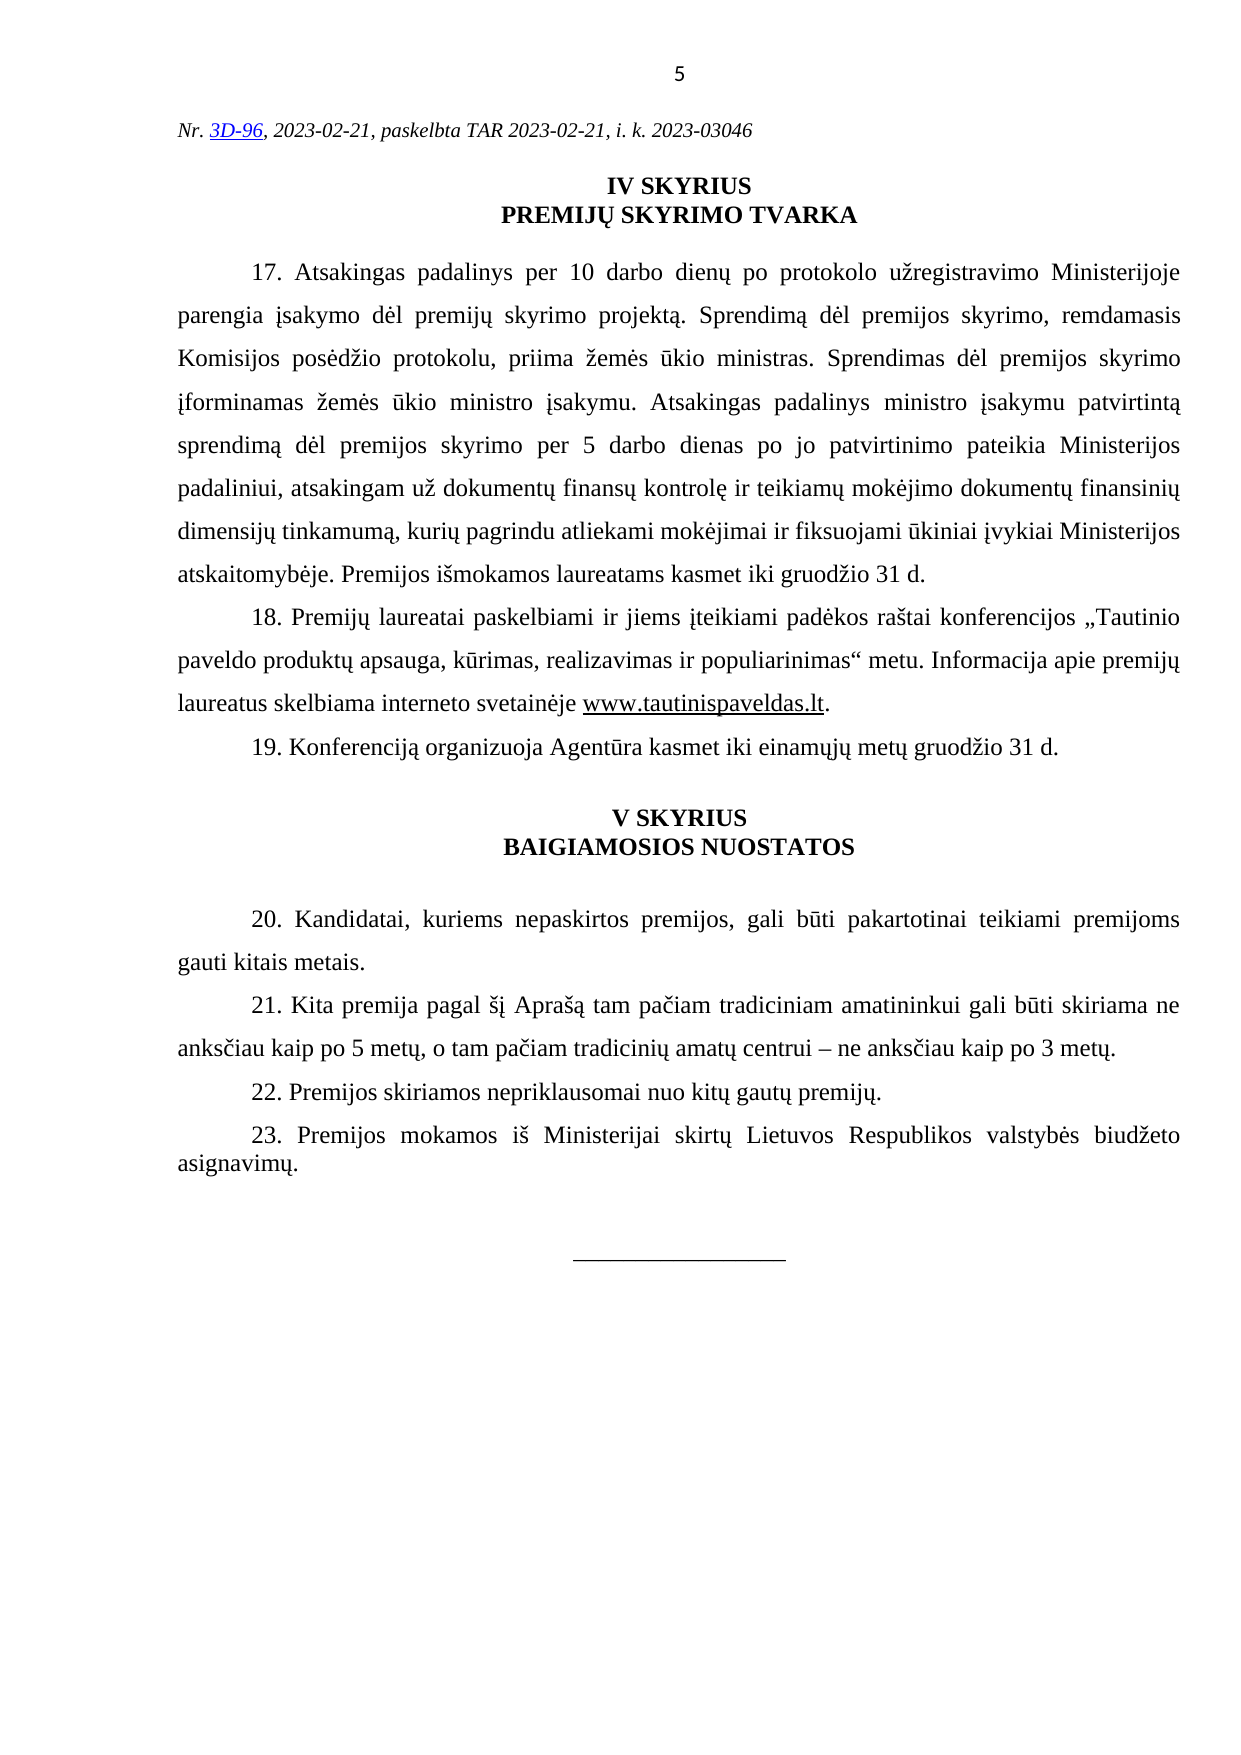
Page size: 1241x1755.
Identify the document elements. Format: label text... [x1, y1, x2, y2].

text _________________ [177, 1235, 1181, 1263]
text IV SKYRIUS [177, 171, 1181, 200]
text V SKYRIUS [177, 803, 1181, 832]
text 19. Konferenciją organizuoja Agentūra kasmet iki einamųjų metų gruodžio 31 d. [177, 732, 1181, 760]
text BAIGIAMOSIOS NUOSTATOS [177, 832, 1181, 861]
text 20. Kandidatai, kuriems nepaskirtos premijos, gali būti pakartotinai teikiami premijoms gauti kitais metais. [177, 904, 1181, 976]
text PREMIJŲ SKYRIMO TVARKA [177, 200, 1181, 228]
text 18. Premijų laureatai paskelbiami ir jiems įteikiami padėkos raštai konferencijos „Tautinio paveldo produktų apsauga, kūrimas, realizavimas ir populiarinimas“ metu. Informacija apie premijų laureatus skelbiama interneto svetainėje www.tautinispaveldas.lt. [177, 602, 1181, 717]
text 22. Premijos skiriamos nepriklausomai nuo kitų gautų premijų. [177, 1077, 1181, 1105]
text 17. Atsakingas padalinys per 10 darbo dienų po protokolo užregistravimo Ministerijoje parengia įsakymo dėl premijų skyrimo projektą. Sprendimą dėl premijos skyrimo, remdamasis Komisijos posėdžio protokolu, priima žemės ūkio ministras. Sprendimas dėl premijos skyrimo įforminamas žemės ūkio ministro įsakymu. Atsakingas padalinys ministro įsakymu patvirtintą sprendimą dėl premijos skyrimo per 5 darbo dienas po jo patvirtinimo pateikia Ministerijos padaliniui, atsakingam už dokumentų finansų kontrolę ir teikiamų mokėjimo dokumentų finansinių dimensijų tinkamumą, kurių pagrindu atliekami mokėjimai ir fiksuojami ūkiniai įvykiai Ministerijos atskaitomybėje. Premijos išmokamos laureatams kasmet iki gruodžio 31 d. [177, 257, 1181, 588]
text Nr. 3D-96, 2023-02-21, paskelbta TAR 2023-02-21, i. k. 2023-03046 [177, 118, 1181, 142]
text 21. Kita premija pagal šį Aprašą tam pačiam tradiciniam amatininkui gali būti skiriama ne anksčiau kaip po 5 metų, o tam pačiam tradicinių amatų centrui – ne anksčiau kaip po 3 metų. [177, 990, 1181, 1062]
text 23. Premijos mokamos iš Ministerijai skirtų Lietuvos Respublikos valstybės biudžeto asignavimų. [177, 1120, 1181, 1177]
